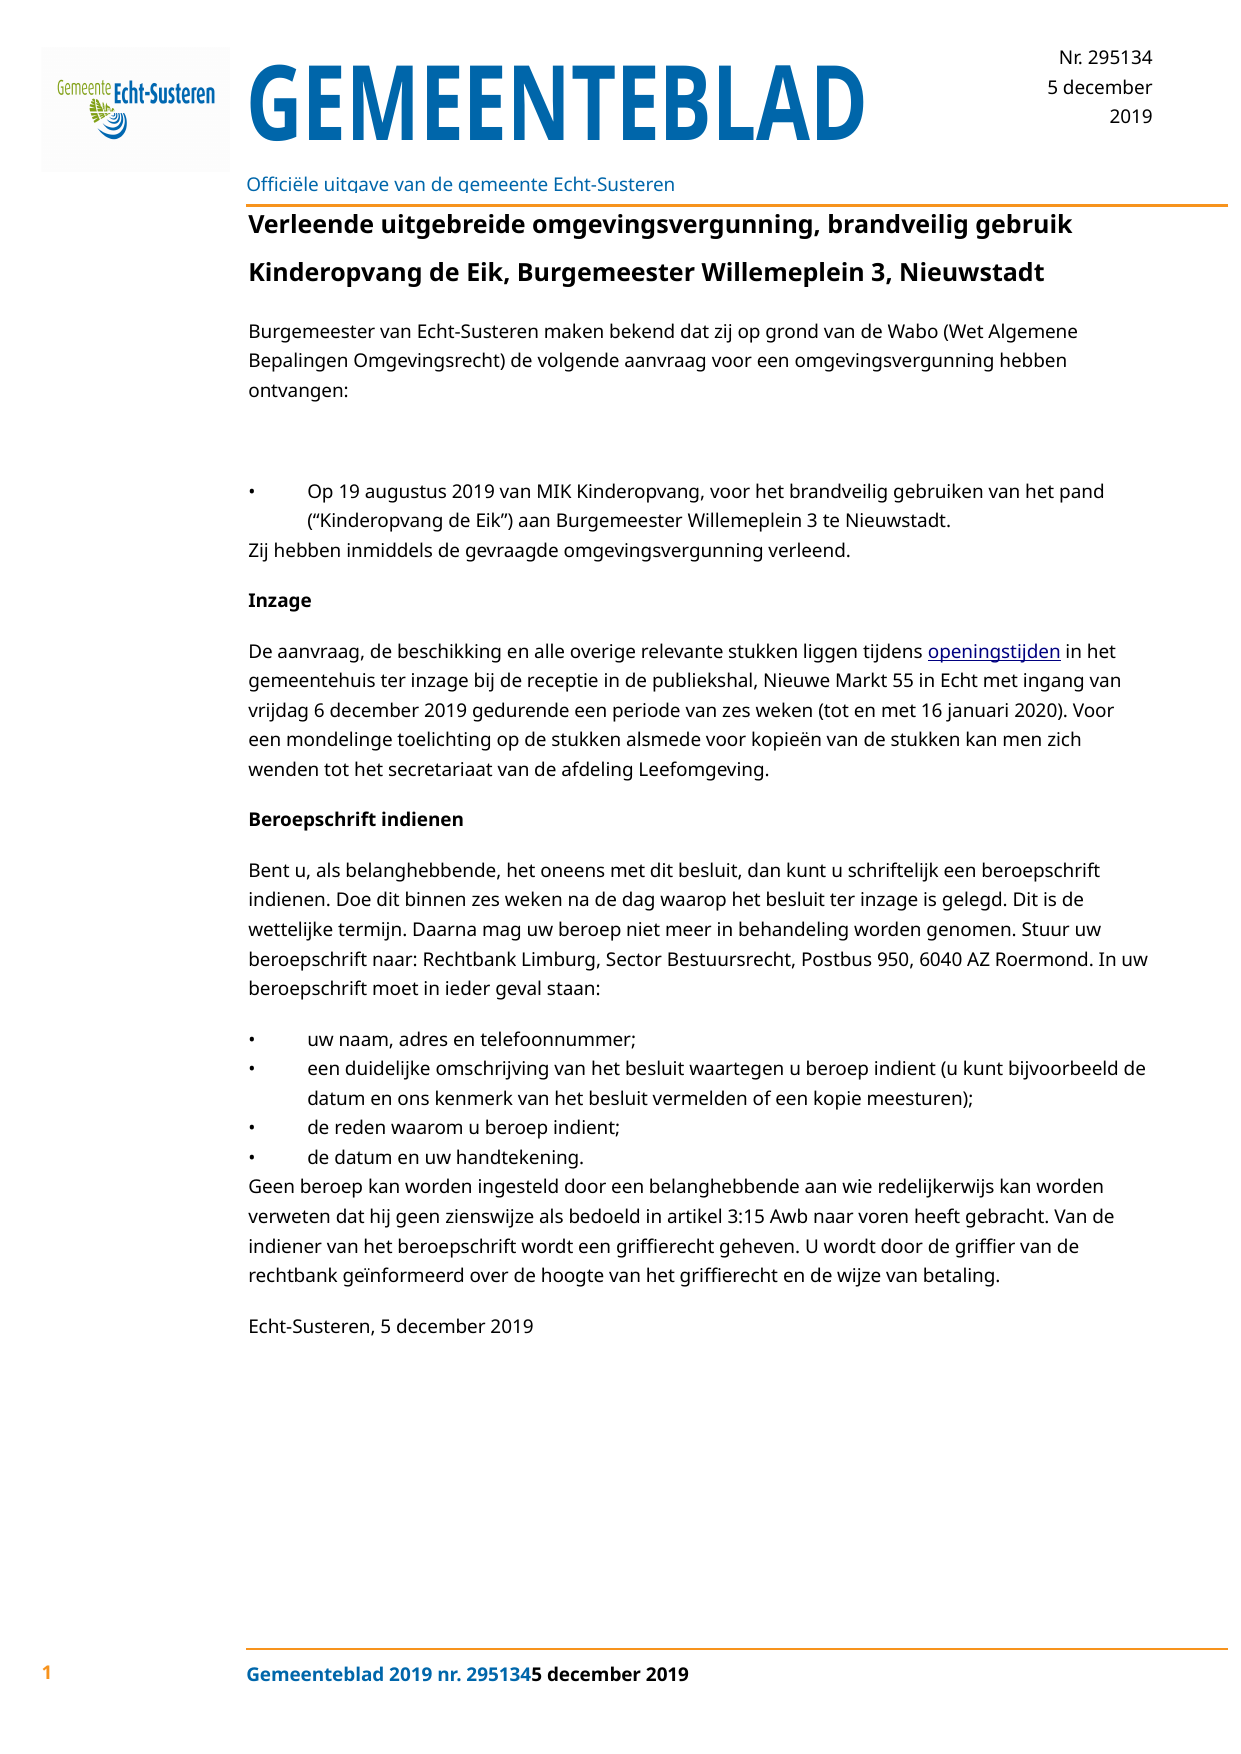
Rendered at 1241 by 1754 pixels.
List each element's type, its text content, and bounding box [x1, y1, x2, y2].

list een duidelijke omschrijving van het besluit waartegen u beroep indient (u kunt bijvoorbeeld de datum en ons kenmerk van het besluit vermelden of een kopie meesturen); [248, 1055, 1152, 1111]
text Inzage [248, 587, 1152, 613]
text Geen beroep kan worden ingesteld door een belanghebbende aan wie redelijkerwijs kan worden verweten dat hij geen zienswijze als bedoeld in artikel 3:15 Awb naar voren heeft gebracht. Van de indiener van het beroepschrift wordt een griffierecht geheven. U wordt door de griffier van de rechtbank geïnformeerd over de hoogte van het griffierecht en de wijze van betaling. [248, 1174, 1152, 1288]
text Beroepschrift indienen [248, 807, 1152, 832]
picture [41, 47, 231, 172]
text De aanvraag, de beschikking en alle overige relevante stukken liggen tijdens openingstijden in het gemeentehuis ter inzage bij de receptie in de publiekshal, Nieuwe Markt 55 in Echt met ingang van vrijdag 6 december 2019 gedurende een periode van zes weken (tot en met 16 januari 2020). Voor een mondelinge toelichting op de stukken alsmede voor kopieën van de stukken kan men zich wenden tot het secretariaat van de afdeling Leefomgeving. [248, 638, 1152, 782]
list de datum en uw handtekening. [248, 1144, 1152, 1170]
text Burgemeester van Echt-Susteren maken bekend dat zij op grond van de Wabo (Wet Algemene Bepalingen Omgevingsrecht) de volgende aanvraag voor een omgevingsvergunning hebben ontvangen: [248, 318, 1152, 403]
list Op 19 augustus 2019 van MIK Kinderopvang, voor het brandveilig gebruiken van het pand (“Kinderopvang de Eik”) aan Burgemeester Willemeplein 3 te Nieuwstadt. [248, 478, 1152, 533]
text Zij hebben inmiddels de gevraagde omgevingsvergunning verleend. [248, 537, 1152, 563]
text Verleende uitgebreide omgevingsvergunning, brandveilig gebruik Kinderopvang de Eik, Burgemeester Willemeplein 3, Nieuwstadt [248, 207, 1152, 288]
text Echt-Susteren, 5 december 2019 [248, 1313, 1152, 1339]
list uw naam, adres en telefoonnummer; [248, 1026, 1152, 1052]
list de reden waarom u beroep indient; [248, 1114, 1152, 1140]
text Bent u, als belanghebbende, het oneens met dit besluit, dan kunt u schriftelijk een beroepschrift indienen. Doe dit binnen zes weken na de dag waarop het besluit ter inzage is gelegd. Dit is de wettelijke termijn. Daarna mag uw beroep niet meer in behandeling worden genomen. Stuur uw beroepschrift naar: Rechtbank Limburg, Sector Bestuursrecht, Postbus 950, 6040 AZ Roermond. In uw beroepschrift moet in ieder geval staan: [248, 857, 1152, 1001]
